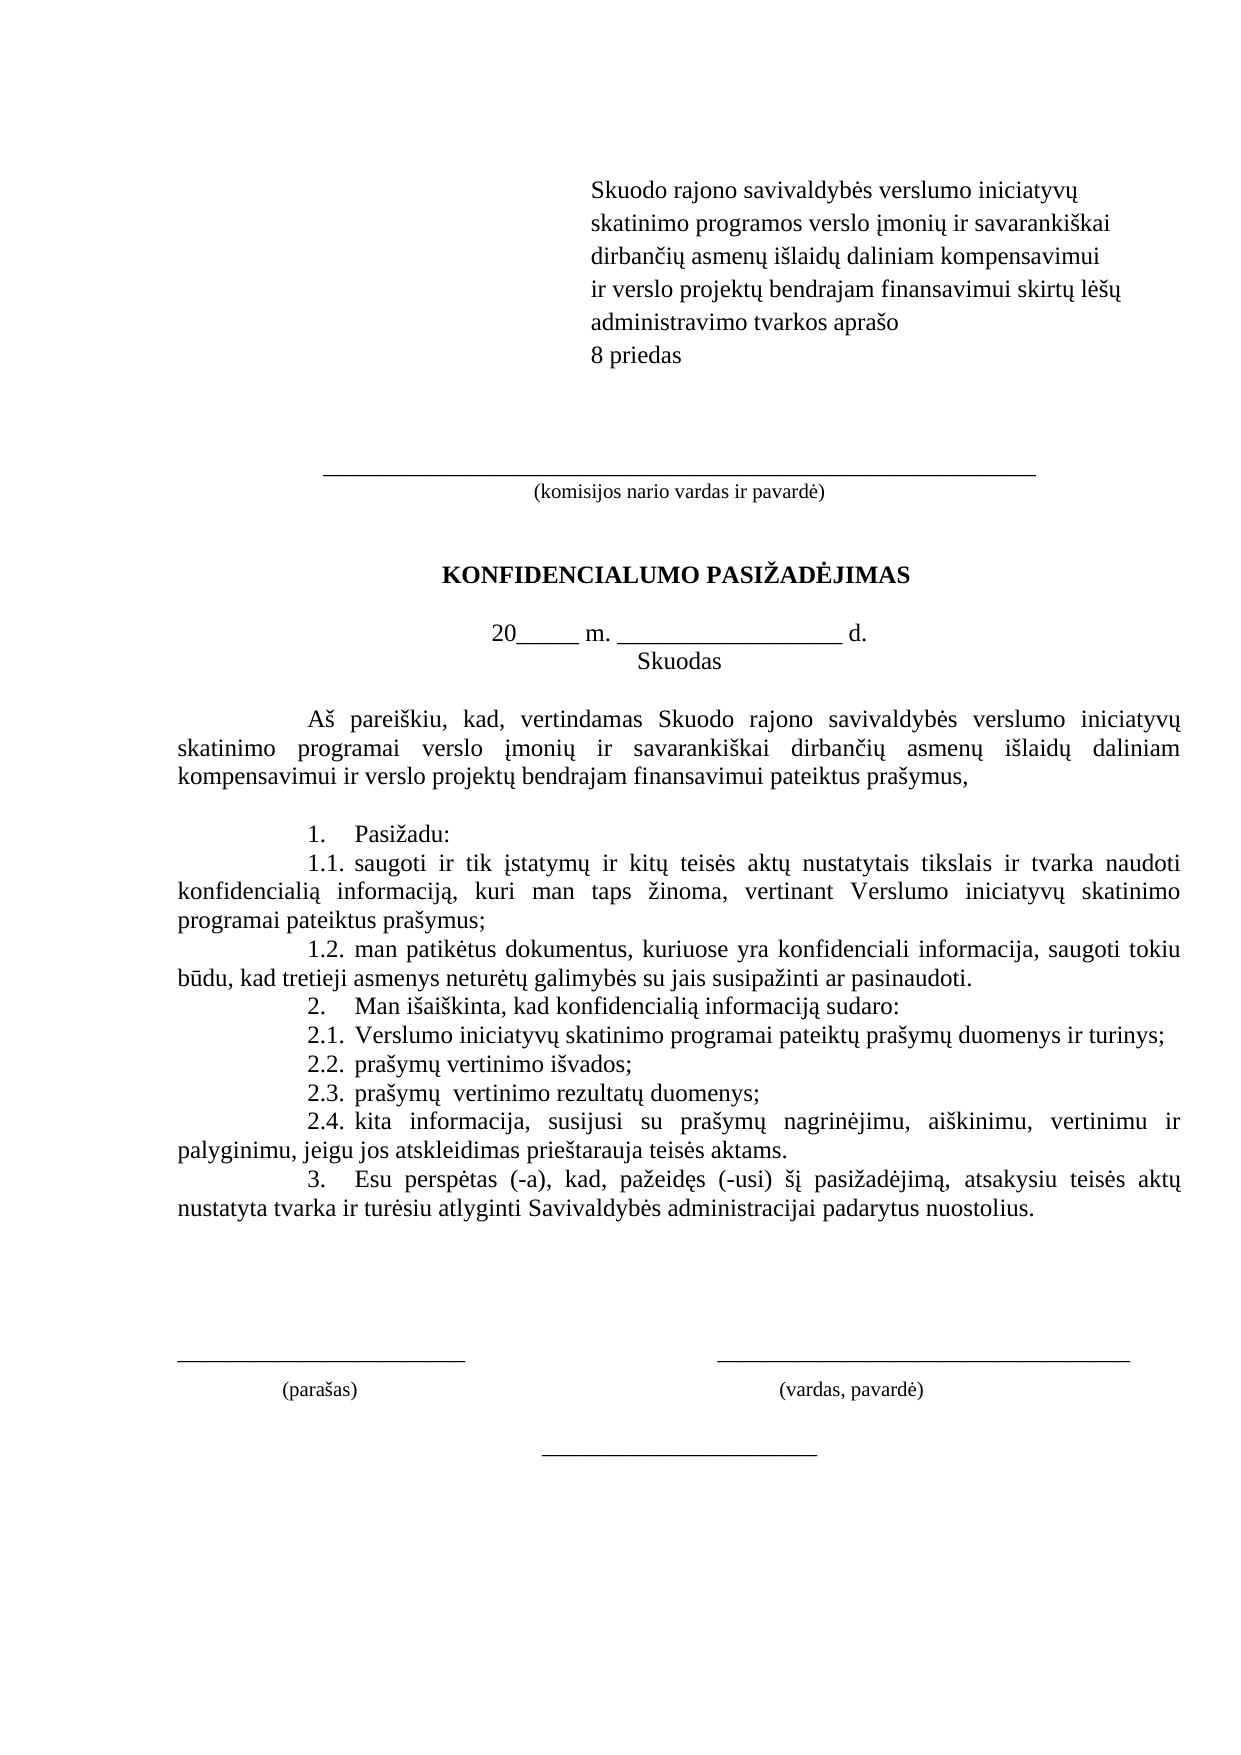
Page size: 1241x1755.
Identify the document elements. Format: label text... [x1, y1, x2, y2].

text _______________________ _________________________________ [177, 1336, 1181, 1365]
text Skuodo rajono savivaldybės verslumo iniciatyvų [177, 175, 1181, 204]
text 1.1. saugoti ir tik įstatymų ir kitų teisės aktų nustatytais tikslais ir tvarka naudoti konfidencialią informaciją, kuri man taps žinoma, vertinant Verslumo iniciatyvų skatinimo programai pateiktus prašymus; [177, 848, 1181, 934]
text 20_____ m. __________________ d. [177, 618, 1181, 646]
text 1. Pasižadu: [177, 819, 1181, 848]
text dirbančių asmenų išlaidų daliniam kompensavimui [177, 241, 1181, 270]
text Skuodas [177, 646, 1181, 675]
text 2.1. Verslumo iniciatyvų skatinimo programai pateiktų prašymų duomenys ir turinys; [177, 1020, 1181, 1049]
text 2.3. prašymų vertinimo rezultatų duomenys; [177, 1078, 1181, 1106]
text Aš pareiškiu, kad, vertindamas Skuodo rajono savivaldybės verslumo iniciatyvų skatinimo programai verslo įmonių ir savarankiškai dirbančių asmenų išlaidų daliniam kompensavimui ir verslo projektų bendrajam finansavimui pateiktus prašymus, [177, 704, 1181, 790]
text 2.4. kita informacija, susijusi su prašymų nagrinėjimu, aiškinimu, vertinimu ir palyginimu, jeigu jos atskleidimas prieštarauja teisės aktams. [177, 1106, 1181, 1164]
text 3. Esu perspėtas (-a), kad, pažeidęs (-usi) šį pasižadėjimą, atsakysiu teisės aktų nustatyta tvarka ir turėsiu atlyginti Savivaldybės administracijai padarytus nuostolius. [177, 1164, 1181, 1221]
text KONFIDENCIALUMO PASIŽADĖJIMAS [177, 560, 1181, 589]
text skatinimo programos verslo įmonių ir savarankiškai [177, 208, 1181, 237]
text (komisijos nario vardas ir pavardė) [177, 479, 1181, 503]
text 1.2. man patikėtus dokumentus, kuriuose yra konfidenciali informacija, saugoti tokiu būdu, kad tretieji asmenys neturėtų galimybės su jais susipažinti ar pasinaudoti. [177, 934, 1181, 991]
text 2.2. prašymų vertinimo išvados; [177, 1049, 1181, 1078]
text (parašas) (vardas, pavardė) [177, 1377, 1181, 1401]
text ir verslo projektų bendrajam finansavimui skirtų lėšų [177, 274, 1181, 303]
text ______________________ [177, 1430, 1181, 1459]
text 2. Man išaiškinta, kad konfidencialią informaciją sudaro: [177, 991, 1181, 1020]
text 8 priedas [177, 340, 1181, 369]
text administravimo tvarkos aprašo [177, 307, 1181, 336]
text _________________________________________________________ [177, 450, 1181, 479]
